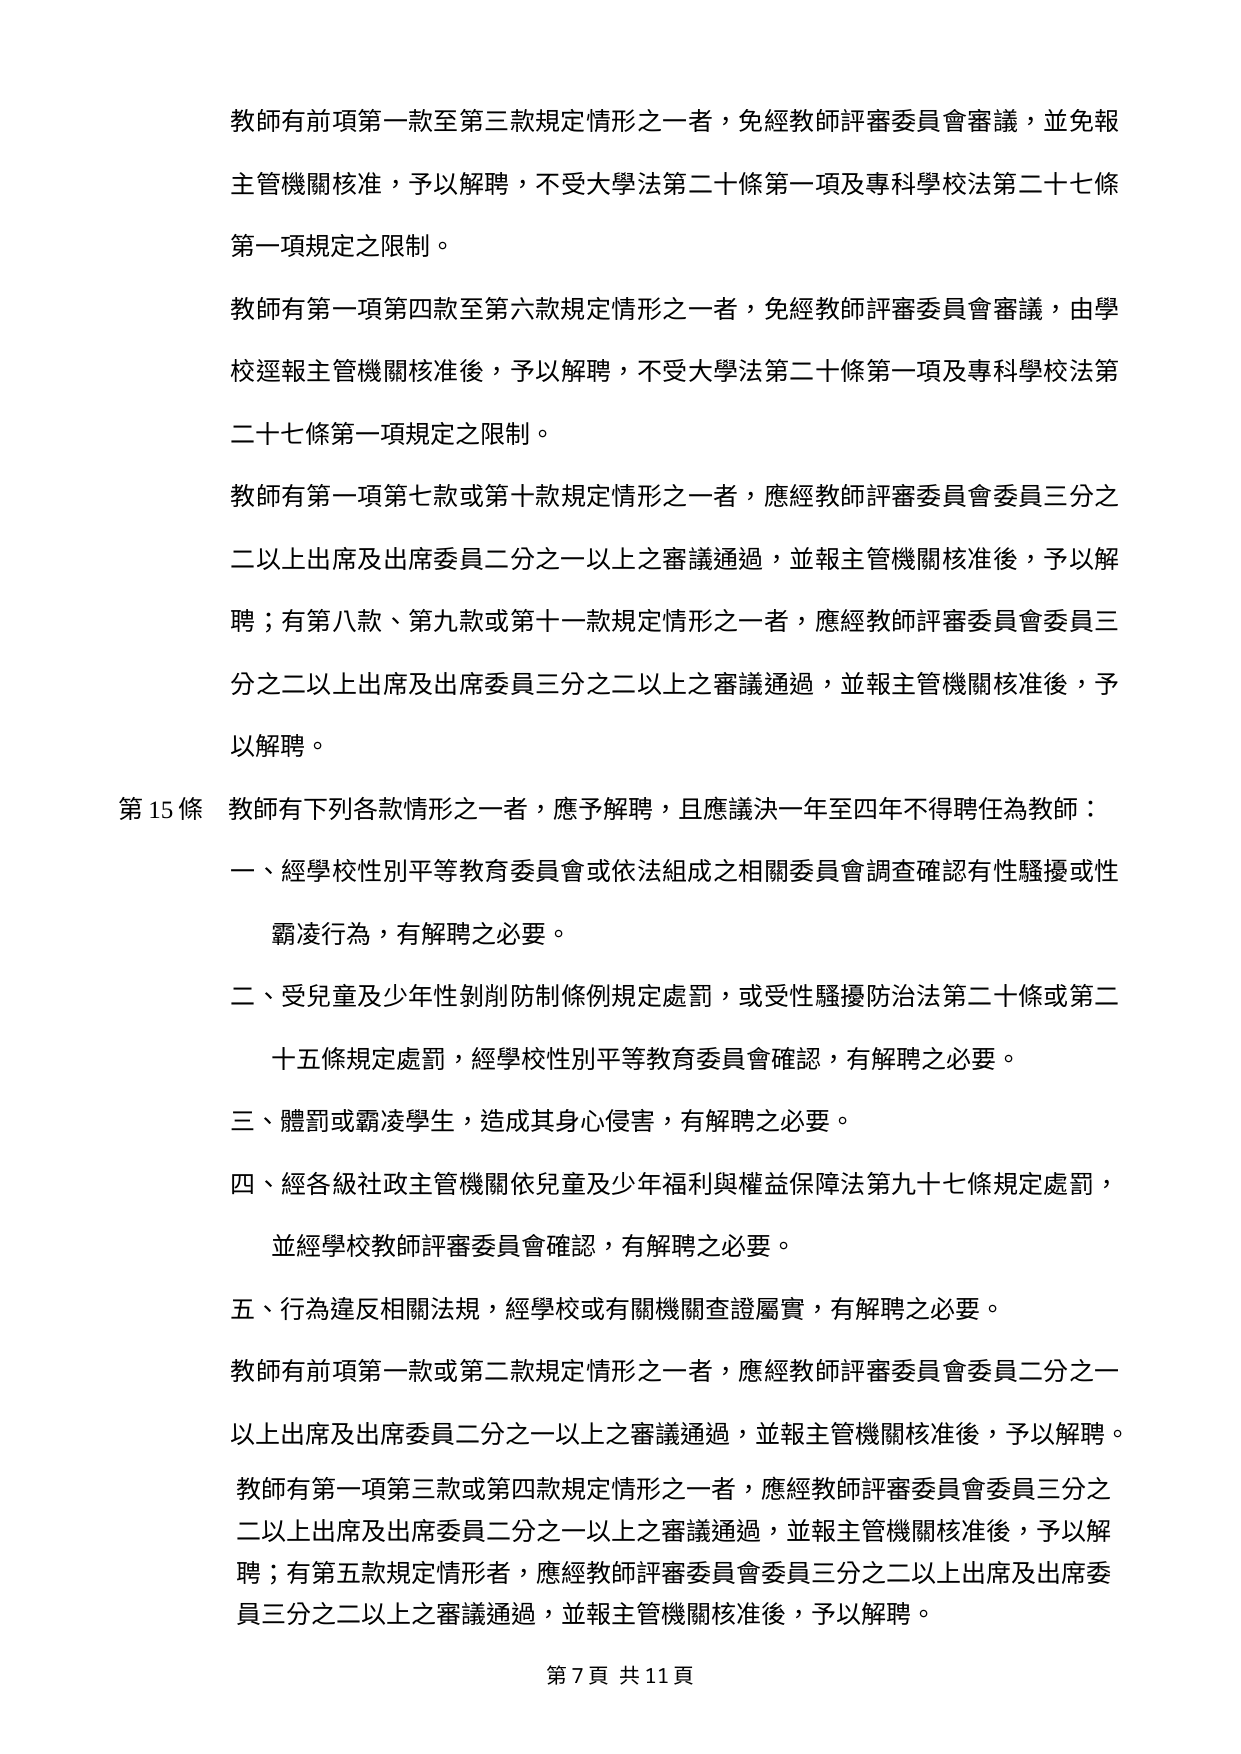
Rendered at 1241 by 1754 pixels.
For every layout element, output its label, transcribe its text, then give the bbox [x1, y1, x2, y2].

text 教師有第一項第三款或第四款規定情形之一者，應經教師評審委員會委員三分之二以上出席及出席委員二分之一以上之審議通過，並報主管機關核准後，予以解聘；有第五款規定情形者，應經教師評審委員會委員三分之二以上出席及出席委員三分之二以上之審議通過，並報主管機關核准後，予以解聘。 [236, 1466, 1122, 1632]
text 教師有前項第一款或第二款規定情形之一者，應經教師評審委員會委員二分之一以上出席及出席委員二分之一以上之審議通過，並報主管機關核准後，予以解聘。 [230, 1328, 1122, 1453]
text 五、行為違反相關法規，經學校或有關機關查證屬實，有解聘之必要。 [230, 1266, 1122, 1328]
text 教師有第一項第七款或第十款規定情形之一者，應經教師評審委員會委員三分之二以上出席及出席委員二分之一以上之審議通過，並報主管機關核准後，予以解聘；有第八款、第九款或第十一款規定情形之一者，應經教師評審委員會委員三分之二以上出席及出席委員三分之二以上之審議通過，並報主管機關核准後，予以解聘。 [230, 453, 1122, 766]
text 三、體罰或霸凌學生，造成其身心侵害，有解聘之必要。 [230, 1078, 1122, 1141]
text 第15條 教師有下列各款情形之一者，應予解聘，且應議決一年至四年不得聘任為教師： [118, 766, 1122, 828]
text 二、受兒童及少年性剝削防制條例規定處罰，或受性騷擾防治法第二十條或第二十五條規定處罰，經學校性別平等教育委員會確認，有解聘之必要。 [230, 953, 1122, 1078]
text 四、經各級社政主管機關依兒童及少年福利與權益保障法第九十七條規定處罰，並經學校教師評審委員會確認，有解聘之必要。 [230, 1141, 1122, 1266]
text 教師有第一項第四款至第六款規定情形之一者，免經教師評審委員會審議，由學校逕報主管機關核准後，予以解聘，不受大學法第二十條第一項及專科學校法第二十七條第一項規定之限制。 [230, 266, 1122, 453]
text 教師有前項第一款至第三款規定情形之一者，免經教師評審委員會審議，並免報主管機關核准，予以解聘，不受大學法第二十條第一項及專科學校法第二十七條第一項規定之限制。 [230, 78, 1122, 266]
text 一、經學校性別平等教育委員會或依法組成之相關委員會調查確認有性騷擾或性霸凌行為，有解聘之必要。 [230, 828, 1122, 953]
